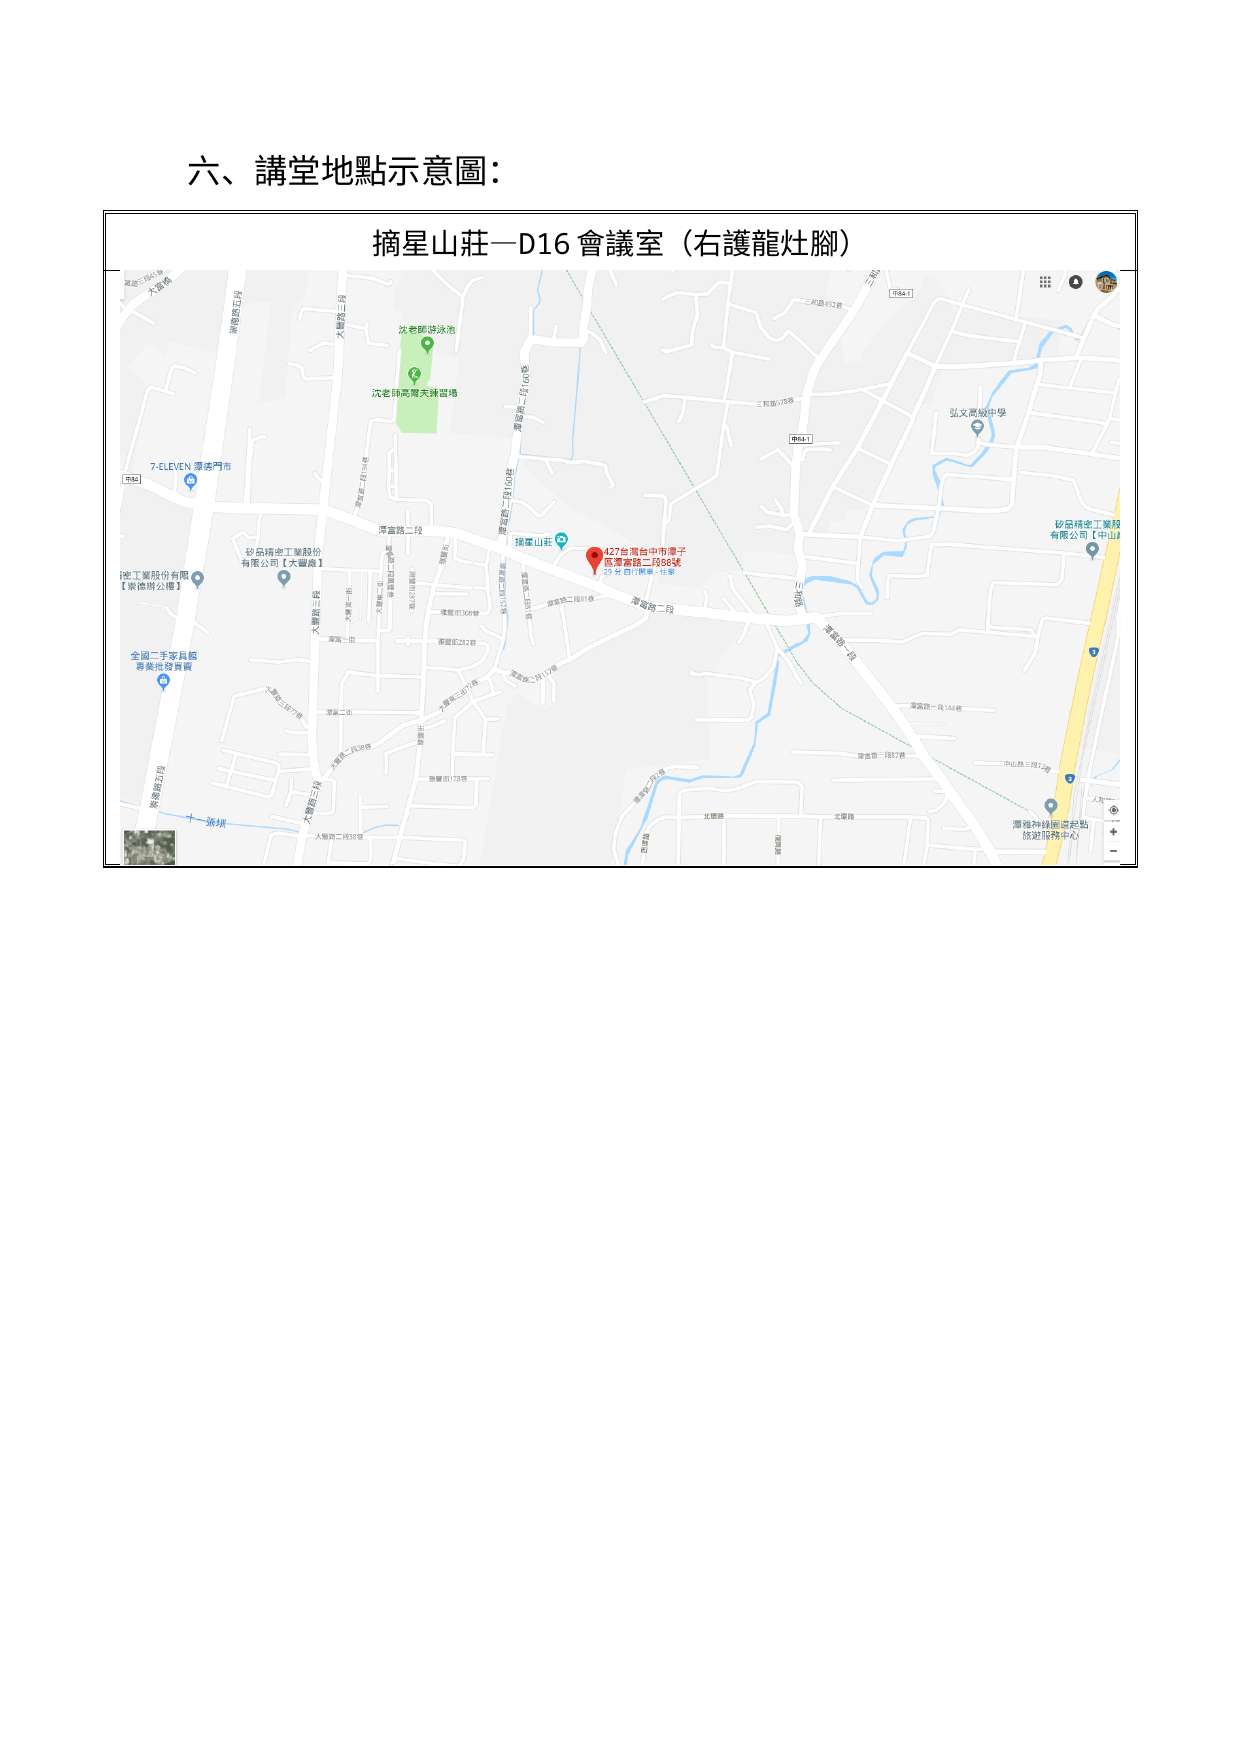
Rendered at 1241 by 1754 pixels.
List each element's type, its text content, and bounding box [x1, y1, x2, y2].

picture [120, 270, 1121, 865]
table_header 摘星山莊―D16會議室（右護龍灶腳） [106, 214, 1135, 269]
table_cell [106, 271, 120, 864]
table_cell [1121, 271, 1135, 864]
text 六、講堂地點示意圖： [187, 150, 1053, 192]
